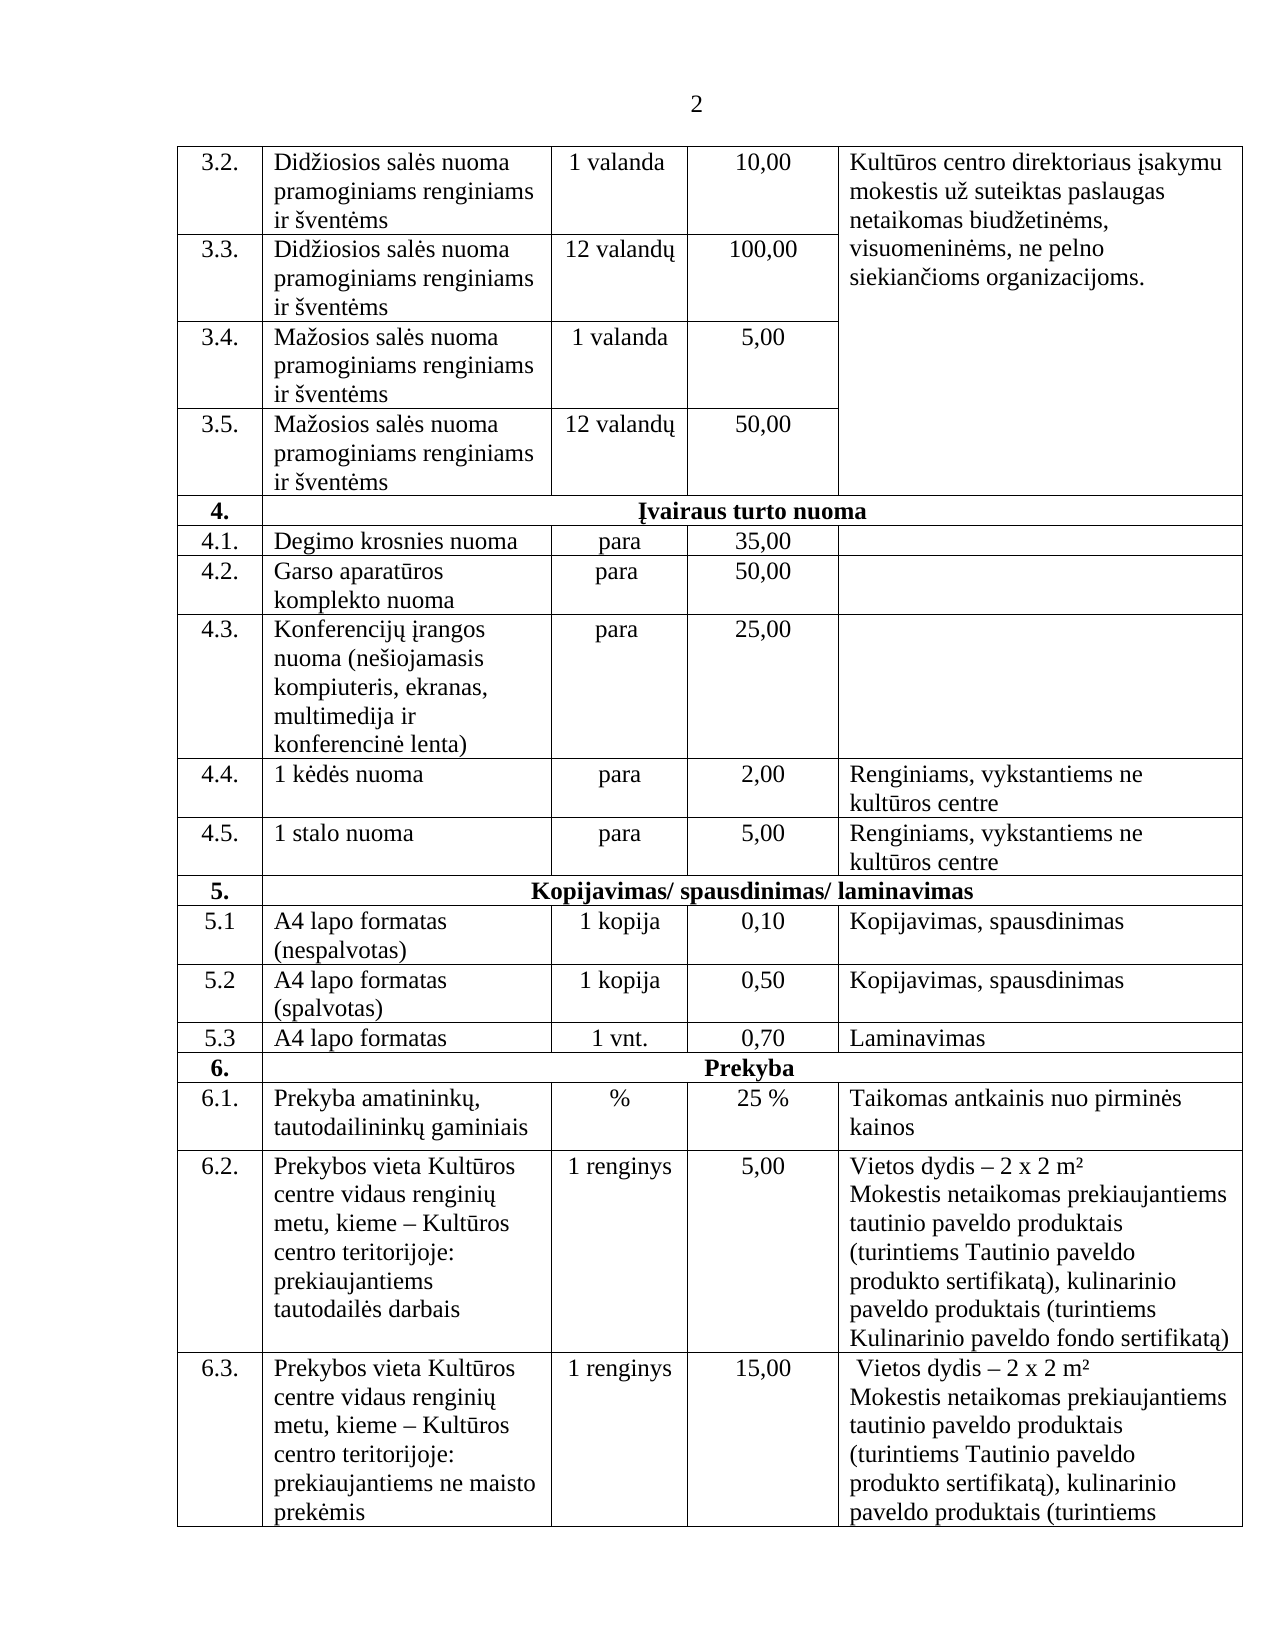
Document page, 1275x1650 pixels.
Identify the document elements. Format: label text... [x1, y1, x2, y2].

table_cell Prekyba [263, 1053, 1242, 1082]
table_cell 6.3. [178, 1353, 262, 1526]
table_cell [839, 526, 1242, 555]
table_cell 5,00 [688, 322, 838, 408]
table_cell 3.3. [178, 235, 262, 321]
table_cell para [552, 556, 687, 613]
table_cell 3.5. [178, 409, 262, 495]
table_cell para [552, 759, 687, 817]
table_cell Kopijavimas/ spausdinimas/ laminavimas [263, 876, 1242, 905]
table_cell Garso aparatūros komplekto nuoma [263, 556, 551, 613]
table_cell 3.2. [178, 147, 262, 233]
table_cell 1 kopija [552, 906, 687, 964]
table_cell 12 valandų [552, 235, 687, 321]
table_cell Laminavimas [839, 1023, 1242, 1052]
table_cell 4. [178, 496, 262, 525]
table_cell 5.2 [178, 965, 262, 1022]
table_cell Didžiosios salės nuoma pramoginiams renginiams ir šventėms [263, 235, 551, 321]
table_cell 1 valanda [552, 147, 687, 233]
table_cell 4.4. [178, 759, 262, 817]
table_cell 0,10 [688, 906, 838, 964]
table_cell A4 lapo formatas [263, 1023, 551, 1052]
table_cell 12 valandų [552, 409, 687, 495]
table_cell Taikomas antkainis nuo pirminės kainos [839, 1083, 1242, 1150]
table_cell Konferencijų įrangos nuoma (nešiojamasis kompiuteris, ekranas, multimedija ir konferencinė lenta) [263, 615, 551, 758]
table_cell 5.3 [178, 1023, 262, 1052]
table_cell 1 stalo nuoma [263, 818, 551, 875]
table_cell Renginiams, vykstantiems ne kultūros centre [839, 759, 1242, 817]
table_cell 5. [178, 876, 262, 905]
table_cell 5,00 [688, 1151, 838, 1352]
table_cell 1 kėdės nuoma [263, 759, 551, 817]
table_cell Vietos dydis – 2 x 2 m² Mokestis netaikomas prekiaujantiems tautinio paveldo produktais (turintiems Tautinio paveldo produkto sertifikatą), kulinarinio paveldo produktais (turintiems [839, 1353, 1242, 1526]
table_cell Didžiosios salės nuoma pramoginiams renginiams ir šventėms [263, 147, 551, 233]
table_cell Mažosios salės nuoma pramoginiams renginiams ir šventėms [263, 322, 551, 408]
table_cell 50,00 [688, 556, 838, 613]
table_cell Mažosios salės nuoma pramoginiams renginiams ir šventėms [263, 409, 551, 495]
table_cell [839, 615, 1242, 758]
table_cell Degimo krosnies nuoma [263, 526, 551, 555]
table_cell A4 lapo formatas (nespalvotas) [263, 906, 551, 964]
table_cell para [552, 818, 687, 875]
table_cell % [552, 1083, 687, 1150]
table_cell Renginiams, vykstantiems ne kultūros centre [839, 818, 1242, 875]
table_cell Įvairaus turto nuoma [263, 496, 1242, 525]
table_cell 35,00 [688, 526, 838, 555]
table_cell 4.3. [178, 615, 262, 758]
table_cell 25 % [688, 1083, 838, 1150]
table_cell Kopijavimas, spausdinimas [839, 965, 1242, 1022]
table_cell Prekyba amatininkų, tautodailininkų gaminiais [263, 1083, 551, 1150]
table_cell 1 vnt. [552, 1023, 687, 1052]
table_cell 5,00 [688, 818, 838, 875]
table_cell 6.1. [178, 1083, 262, 1150]
table_cell 100,00 [688, 235, 838, 321]
table_cell 1 renginys [552, 1151, 687, 1352]
table_cell 3.4. [178, 322, 262, 408]
table_cell para [552, 615, 687, 758]
table_cell 10,00 [688, 147, 838, 233]
table_cell 0,50 [688, 965, 838, 1022]
table_cell Kopijavimas, spausdinimas [839, 906, 1242, 964]
table_cell Kultūros centro direktoriaus įsakymu mokestis už suteiktas paslaugas netaikomas biudžetinėms, visuomeninėms, ne pelno siekiančioms organizacijoms. [839, 147, 1242, 495]
table_cell 25,00 [688, 615, 838, 758]
table_cell 50,00 [688, 409, 838, 495]
table_cell 15,00 [688, 1353, 838, 1526]
table_cell 6.2. [178, 1151, 262, 1352]
table_cell 0,70 [688, 1023, 838, 1052]
table_cell 4.1. [178, 526, 262, 555]
table_cell A4 lapo formatas (spalvotas) [263, 965, 551, 1022]
table_cell 1 valanda [552, 322, 687, 408]
table_cell 4.2. [178, 556, 262, 613]
table_cell Prekybos vieta Kultūros centre vidaus renginių metu, kieme – Kultūros centro teritorijoje: prekiaujantiems ne maisto prekėmis [263, 1353, 551, 1526]
table_cell 5.1 [178, 906, 262, 964]
table_cell 1 renginys [552, 1353, 687, 1526]
table_cell 4.5. [178, 818, 262, 875]
table_cell [839, 556, 1242, 613]
table_cell 6. [178, 1053, 262, 1082]
table_cell para [552, 526, 687, 555]
table_cell 2,00 [688, 759, 838, 817]
table_cell Prekybos vieta Kultūros centre vidaus renginių metu, kieme – Kultūros centro teritorijoje: prekiaujantiems tautodailės darbais [263, 1151, 551, 1352]
table_cell Vietos dydis – 2 x 2 m² Mokestis netaikomas prekiaujantiems tautinio paveldo produktais (turintiems Tautinio paveldo produkto sertifikatą), kulinarinio paveldo produktais (turintiems Kulinarinio paveldo fondo sertifikatą) [839, 1151, 1242, 1352]
table_cell 1 kopija [552, 965, 687, 1022]
